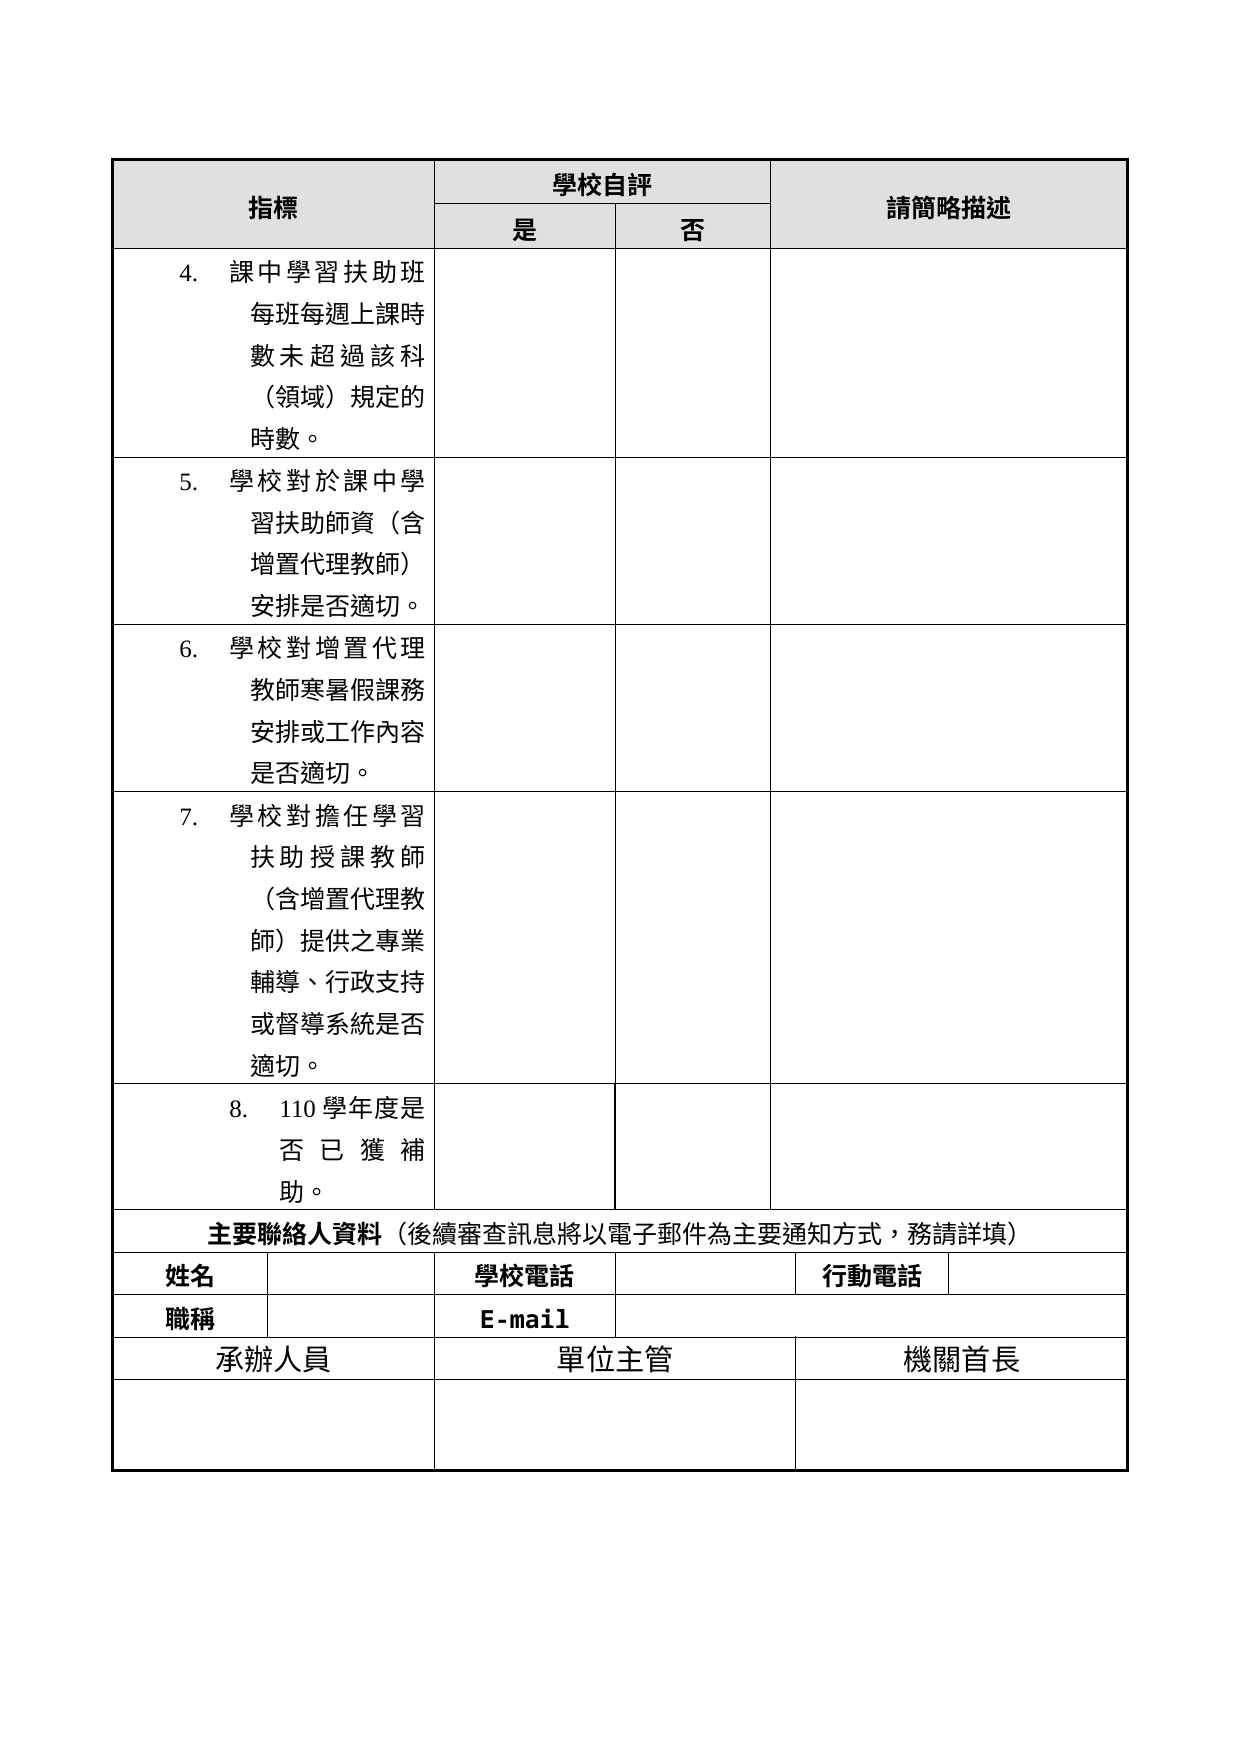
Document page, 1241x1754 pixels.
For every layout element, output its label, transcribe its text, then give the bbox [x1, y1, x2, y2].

table_cell [435, 458, 615, 624]
table_cell [435, 625, 615, 791]
table_cell [616, 458, 770, 624]
table_cell [114, 1380, 434, 1469]
table_cell [616, 1295, 1126, 1336]
table_cell [435, 1380, 795, 1469]
table_cell 學校對擔任學習扶助授課教師（含增置代理教師）提供之專業輔導、行政支持或督導系統是否適切。 [114, 792, 434, 1083]
table_cell [435, 1084, 614, 1209]
table_cell [616, 1253, 795, 1294]
table_header 請簡略描述 [771, 161, 1126, 248]
table_cell [268, 1253, 434, 1294]
table_cell 機關首長 [796, 1338, 1126, 1379]
table_cell 行動電話 [796, 1253, 948, 1294]
table_cell 單位主管 [435, 1338, 795, 1379]
table_cell [435, 792, 615, 1083]
table_cell 否 [616, 204, 770, 248]
table_cell [771, 792, 1126, 1083]
table_cell 110學年度是否已獲補助。 [114, 1084, 434, 1209]
table_cell [796, 1380, 1126, 1469]
table_header 指標 [114, 161, 434, 248]
table_cell [949, 1253, 1126, 1294]
table_cell [268, 1295, 434, 1336]
table_cell [616, 1084, 770, 1209]
table_cell [616, 249, 770, 457]
table_cell [435, 249, 615, 457]
table_cell 學校對於課中學習扶助師資（含增置代理教師）安排是否適切。 [114, 458, 434, 624]
table_cell 承辦人員 [114, 1338, 434, 1379]
table_cell [616, 625, 770, 791]
table_cell [771, 458, 1126, 624]
table_cell 課中學習扶助班每班每週上課時數未超過該科（領域）規定的時數。 [114, 249, 434, 457]
table_cell [771, 1084, 1126, 1209]
table_cell 學校對增置代理教師寒暑假課務安排或工作內容是否適切。 [114, 625, 434, 791]
table_cell [771, 625, 1126, 791]
table_cell 主要聯絡人資料（後續審查訊息將以電子郵件為主要通知方式，務請詳填） [114, 1210, 1126, 1252]
table_cell 學校電話 [435, 1253, 615, 1294]
table_cell 姓名 [114, 1253, 267, 1294]
table_cell [771, 249, 1126, 457]
table_cell E-mail [435, 1295, 615, 1336]
table_cell 是 [435, 204, 615, 248]
table_cell [616, 792, 770, 1083]
table_cell 職稱 [114, 1295, 267, 1336]
table_header 學校自評 [435, 161, 770, 203]
